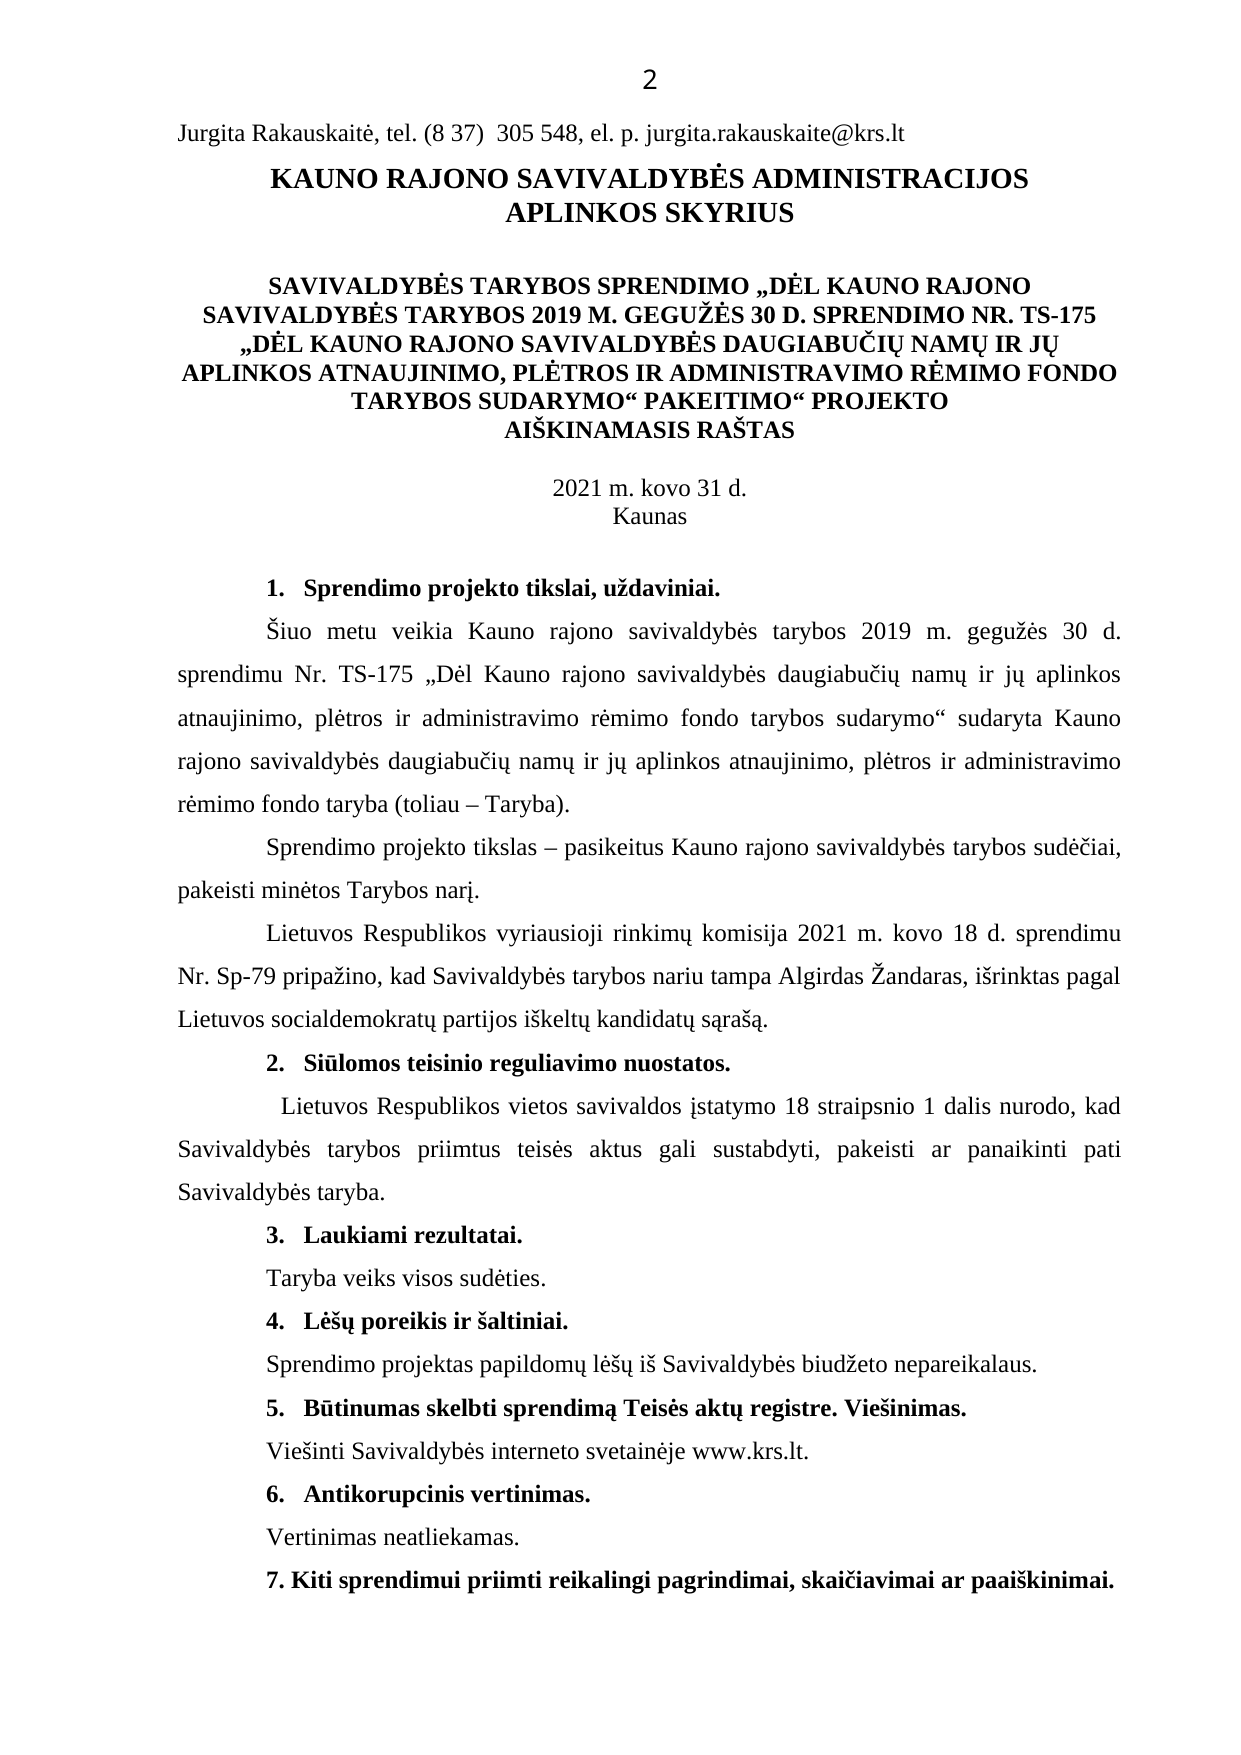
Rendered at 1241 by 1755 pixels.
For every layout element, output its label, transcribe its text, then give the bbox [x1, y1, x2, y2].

text Lietuvos Respublikos vyriausioji rinkimų komisija 2021 m. kovo 18 d. sprendimu Nr. Sp-79 pripažino, kad Savivaldybės tarybos nariu tampa Algirdas Žandaras, išrinktas pagal Lietuvos socialdemokratų partijos iškeltų kandidatų sąrašą. [177, 918, 1122, 1033]
text Kaunas [177, 501, 1122, 530]
text Sprendimo projektas papildomų lėšų iš Savivaldybės biudžeto nepareikalaus. [266, 1349, 1122, 1378]
text Vertinimas neatliekamas. [266, 1522, 1122, 1551]
text SAVIVALDYBĖS TARYBOS SPRENDIMO „DĖL KAUNO RAJONO SAVIVALDYBĖS TARYBOS 2019 M. GEGUŽĖS 30 D. SPRENDIMO NR. TS-175 „DĖL KAUNO RAJONO SAVIVALDYBĖS DAUGIABUČIŲ NAMŲ IR JŲ APLINKOS ATNAUJINIMO, PLĖTROS IR ADMINISTRAVIMO RĖMIMO FONDO TARYBOS SUDARYMO“ PAKEITIMO“ PROJEKTO [177, 271, 1122, 415]
text Jurgita Rakauskaitė, tel. (8 37) 305 548, el. p. jurgita.rakauskaite@krs.lt [177, 118, 1122, 147]
text Lietuvos Respublikos vietos savivaldos įstatymo 18 straipsnio 1 dalis nurodo, kad Savivaldybės tarybos priimtus teisės aktus gali sustabdyti, pakeisti ar panaikinti pati Savivaldybės taryba. [177, 1091, 1122, 1206]
text AIŠKINAMASIS RAŠTAS [177, 415, 1122, 444]
text Šiuo metu veikia Kauno rajono savivaldybės tarybos 2019 m. gegužės 30 d. sprendimu Nr. TS-175 „Dėl Kauno rajono savivaldybės daugiabučių namų ir jų aplinkos atnaujinimo, plėtros ir administravimo rėmimo fondo tarybos sudarymo“ sudaryta Kauno rajono savivaldybės daugiabučių namų ir jų aplinkos atnaujinimo, plėtros ir administravimo rėmimo fondo taryba (toliau – Taryba). [177, 616, 1122, 818]
text 6. Antikorupcinis vertinimas. [266, 1479, 1122, 1508]
text APLINKOS SKYRIUS [177, 195, 1122, 228]
text 4. Lėšų poreikis ir šaltiniai. [266, 1306, 1122, 1335]
text Taryba veiks visos sudėties. [177, 1263, 1122, 1292]
text Sprendimo projekto tikslas – pasikeitus Kauno rajono savivaldybės tarybos sudėčiai, pakeisti minėtos Tarybos narį. [177, 832, 1122, 904]
text 5. Būtinumas skelbti sprendimą Teisės aktų registre. Viešinimas. [266, 1393, 1122, 1421]
text 7. Kiti sprendimui priimti reikalingi pagrindimai, skaičiavimai ar paaiškinimai. [177, 1565, 1122, 1594]
text Viešinti Savivaldybės interneto svetainėje www.krs.lt. [266, 1436, 1122, 1464]
text 1. Sprendimo projekto tikslai, uždaviniai. [266, 573, 1122, 602]
text KAUNO RAJONO SAVIVALDYBĖS ADMINISTRACIJOS [177, 161, 1122, 195]
text 3. Laukiami rezultatai. [266, 1220, 1122, 1249]
text 2021 m. kovo 31 d. [177, 473, 1122, 501]
text 2. Siūlomos teisinio reguliavimo nuostatos. [266, 1048, 1122, 1076]
